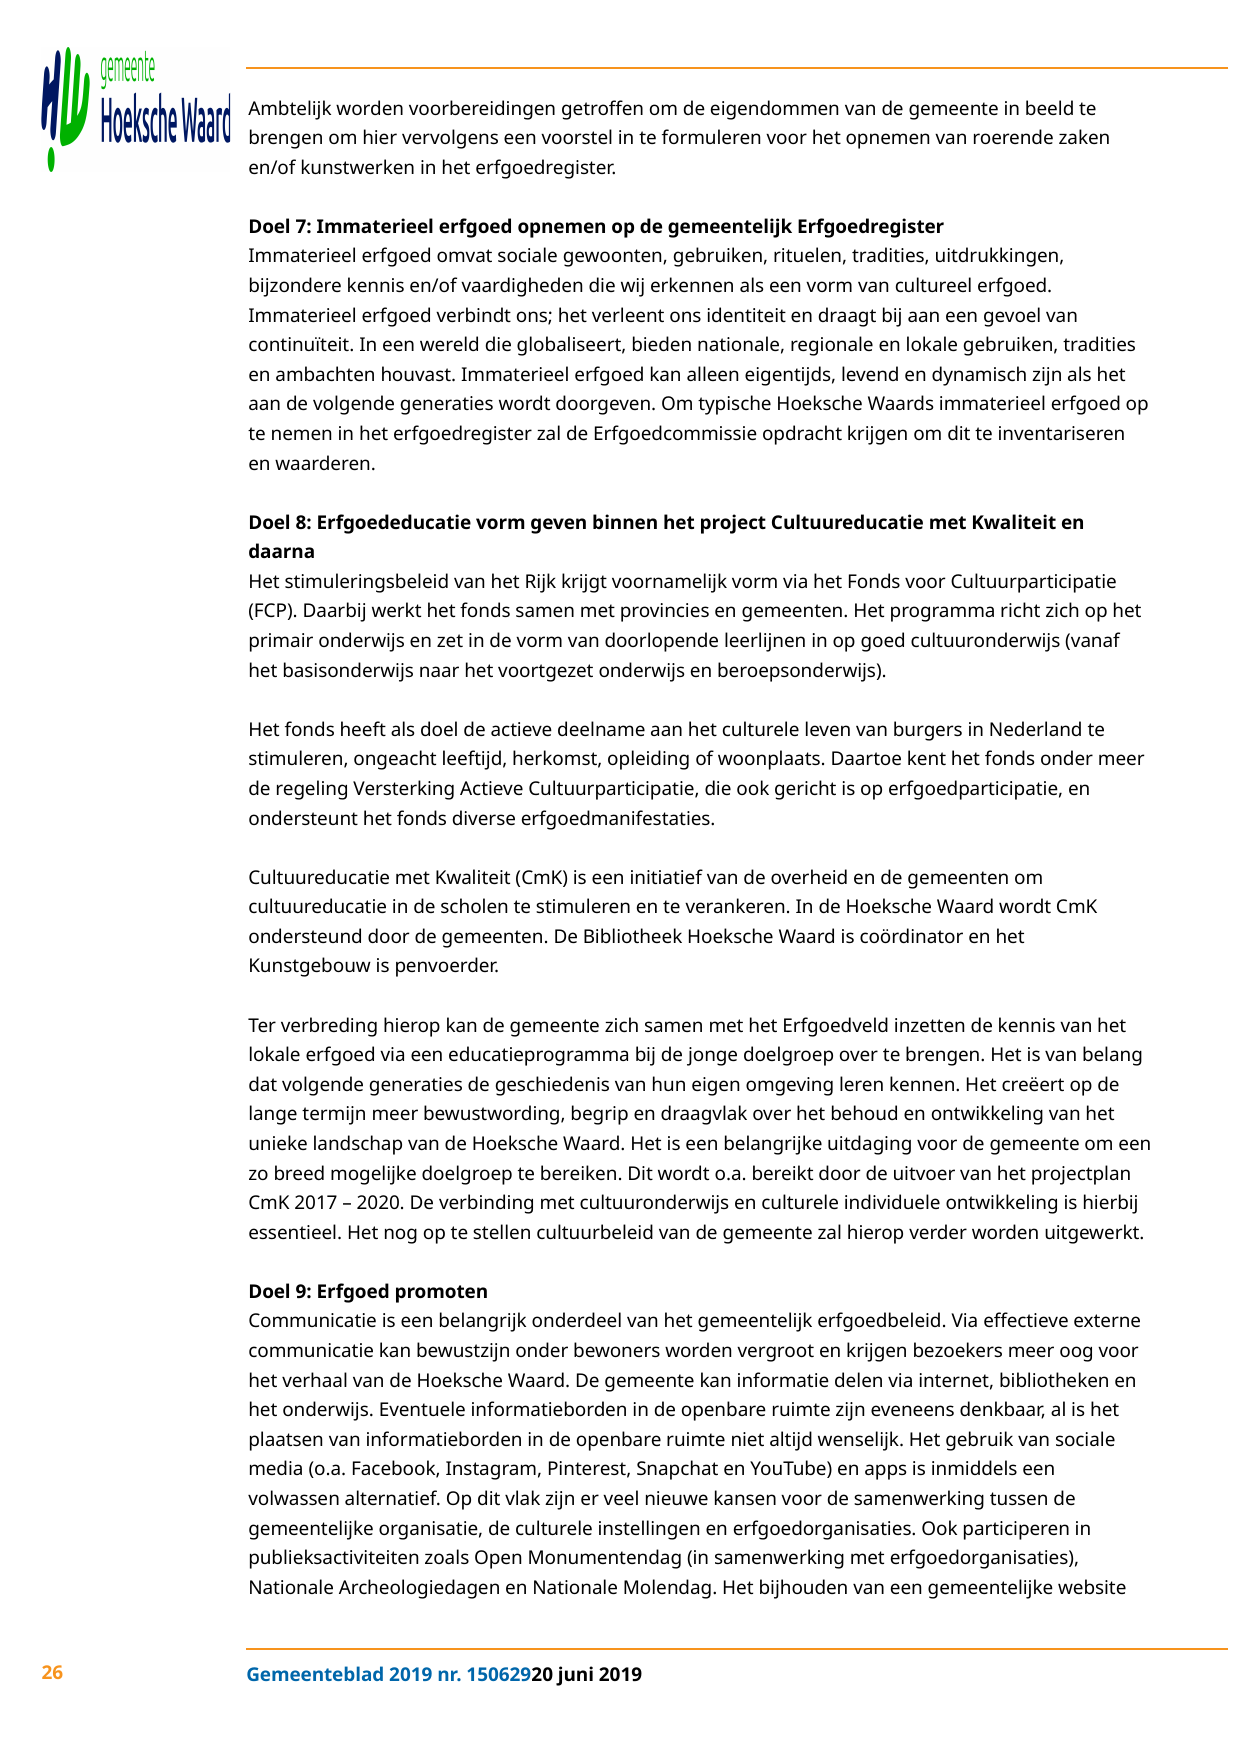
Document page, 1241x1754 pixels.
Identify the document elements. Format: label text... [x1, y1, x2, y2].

text Immaterieel erfgoed omvat sociale gewoonten, gebruiken, rituelen, tradities, uitdrukkingen, bijzondere kennis en/of vaardigheden die wij erkennen als een vorm van cultureel erfgoed. Immaterieel erfgoed verbindt ons; het verleent ons identiteit en draagt bij aan een gevoel van continuïteit. In een wereld die globaliseert, bieden nationale, regionale en lokale gebruiken, tradities en ambachten houvast. Immaterieel erfgoed kan alleen eigentijds, levend en dynamisch zijn als het aan de volgende generaties wordt doorgeven. Om typische Hoeksche Waards immaterieel erfgoed op te nemen in het erfgoedregister zal de Erfgoedcommissie opdracht krijgen om dit te inventariseren en waarderen. [248, 243, 1152, 476]
picture [41, 47, 231, 172]
text Communicatie is een belangrijk onderdeel van het gemeentelijk erfgoedbeleid. Via effectieve externe communicatie kan bewustzijn onder bewoners worden vergroot en krijgen bezoekers meer oog voor het verhaal van de Hoeksche Waard. De gemeente kan informatie delen via internet, bibliotheken en het onderwijs. Eventuele informatieborden in de openbare ruimte zijn eveneens denkbaar, al is het plaatsen van informatieborden in de openbare ruimte niet altijd wenselijk. Het gebruik van sociale media (o.a. Facebook, Instagram, Pinterest, Snapchat en YouTube) en apps is inmiddels een volwassen alternatief. Op dit vlak zijn er veel nieuwe kansen voor de samenwerking tussen de gemeentelijke organisatie, de culturele instellingen en erfgoedorganisaties. Ook participeren in publieksactiviteiten zoals Open Monumentendag (in samenwerking met erfgoedorganisaties), Nationale Archeologiedagen en Nationale Molendag. Het bijhouden van een gemeentelijke website [248, 1308, 1152, 1600]
text Doel 7: Immaterieel erfgoed opnemen op de gemeentelijk Erfgoedregister [248, 213, 1152, 239]
text Doel 9: Erfgoed promoten [248, 1278, 1152, 1304]
text Doel 8: Erfgoededucatie vorm geven binnen het project Cultuureducatie met Kwaliteit en daarna [248, 509, 1152, 564]
text Het stimuleringsbeleid van het Rijk krijgt voornamelijk vorm via het Fonds voor Cultuurparticipatie (FCP). Daarbij werkt het fonds samen met provincies en gemeenten. Het programma richt zich op het primair onderwijs en zet in de vorm van doorlopende leerlijnen in op goed cultuuronderwijs (vanaf het basisonderwijs naar het voortgezet onderwijs en beroepsonderwijs). [248, 568, 1152, 683]
text Het fonds heeft als doel de actieve deelname aan het culturele leven van burgers in Nederland te stimuleren, ongeacht leeftijd, herkomst, opleiding of woonplaats. Daartoe kent het fonds onder meer de regeling Versterking Actieve Cultuurparticipatie, die ook gericht is op erfgoedparticipatie, en ondersteunt het fonds diverse erfgoedmanifestaties. [248, 716, 1152, 831]
text Cultuureducatie met Kwaliteit (CmK) is een initiatief van de overheid en de gemeenten om cultuureducatie in de scholen te stimuleren en te verankeren. In de Hoeksche Waard wordt CmK ondersteund door de gemeenten. De Bibliotheek Hoeksche Waard is coördinator en het Kunstgebouw is penvoerder. [248, 864, 1152, 978]
text Ambtelijk worden voorbereidingen getroffen om de eigendommen van de gemeente in beeld te brengen om hier vervolgens een voorstel in te formuleren voor het opnemen van roerende zaken en/of kunstwerken in het erfgoedregister. [248, 95, 1152, 180]
text Ter verbreding hierop kan de gemeente zich samen met het Erfgoedveld inzetten de kennis van het lokale erfgoed via een educatieprogramma bij de jonge doelgroep over te brengen. Het is van belang dat volgende generaties de geschiedenis van hun eigen omgeving leren kennen. Het creëert op de lange termijn meer bewustwording, begrip en draagvlak over het behoud en ontwikkeling van het unieke landschap van de Hoeksche Waard. Het is een belangrijke uitdaging voor de gemeente om een zo breed mogelijke doelgroep te bereiken. Dit wordt o.a. bereikt door de uitvoer van het projectplan CmK 2017 – 2020. De verbinding met cultuuronderwijs en culturele individuele ontwikkeling is hierbij essentieel. Het nog op te stellen cultuurbeleid van de gemeente zal hierop verder worden uitgewerkt. [248, 1012, 1152, 1245]
